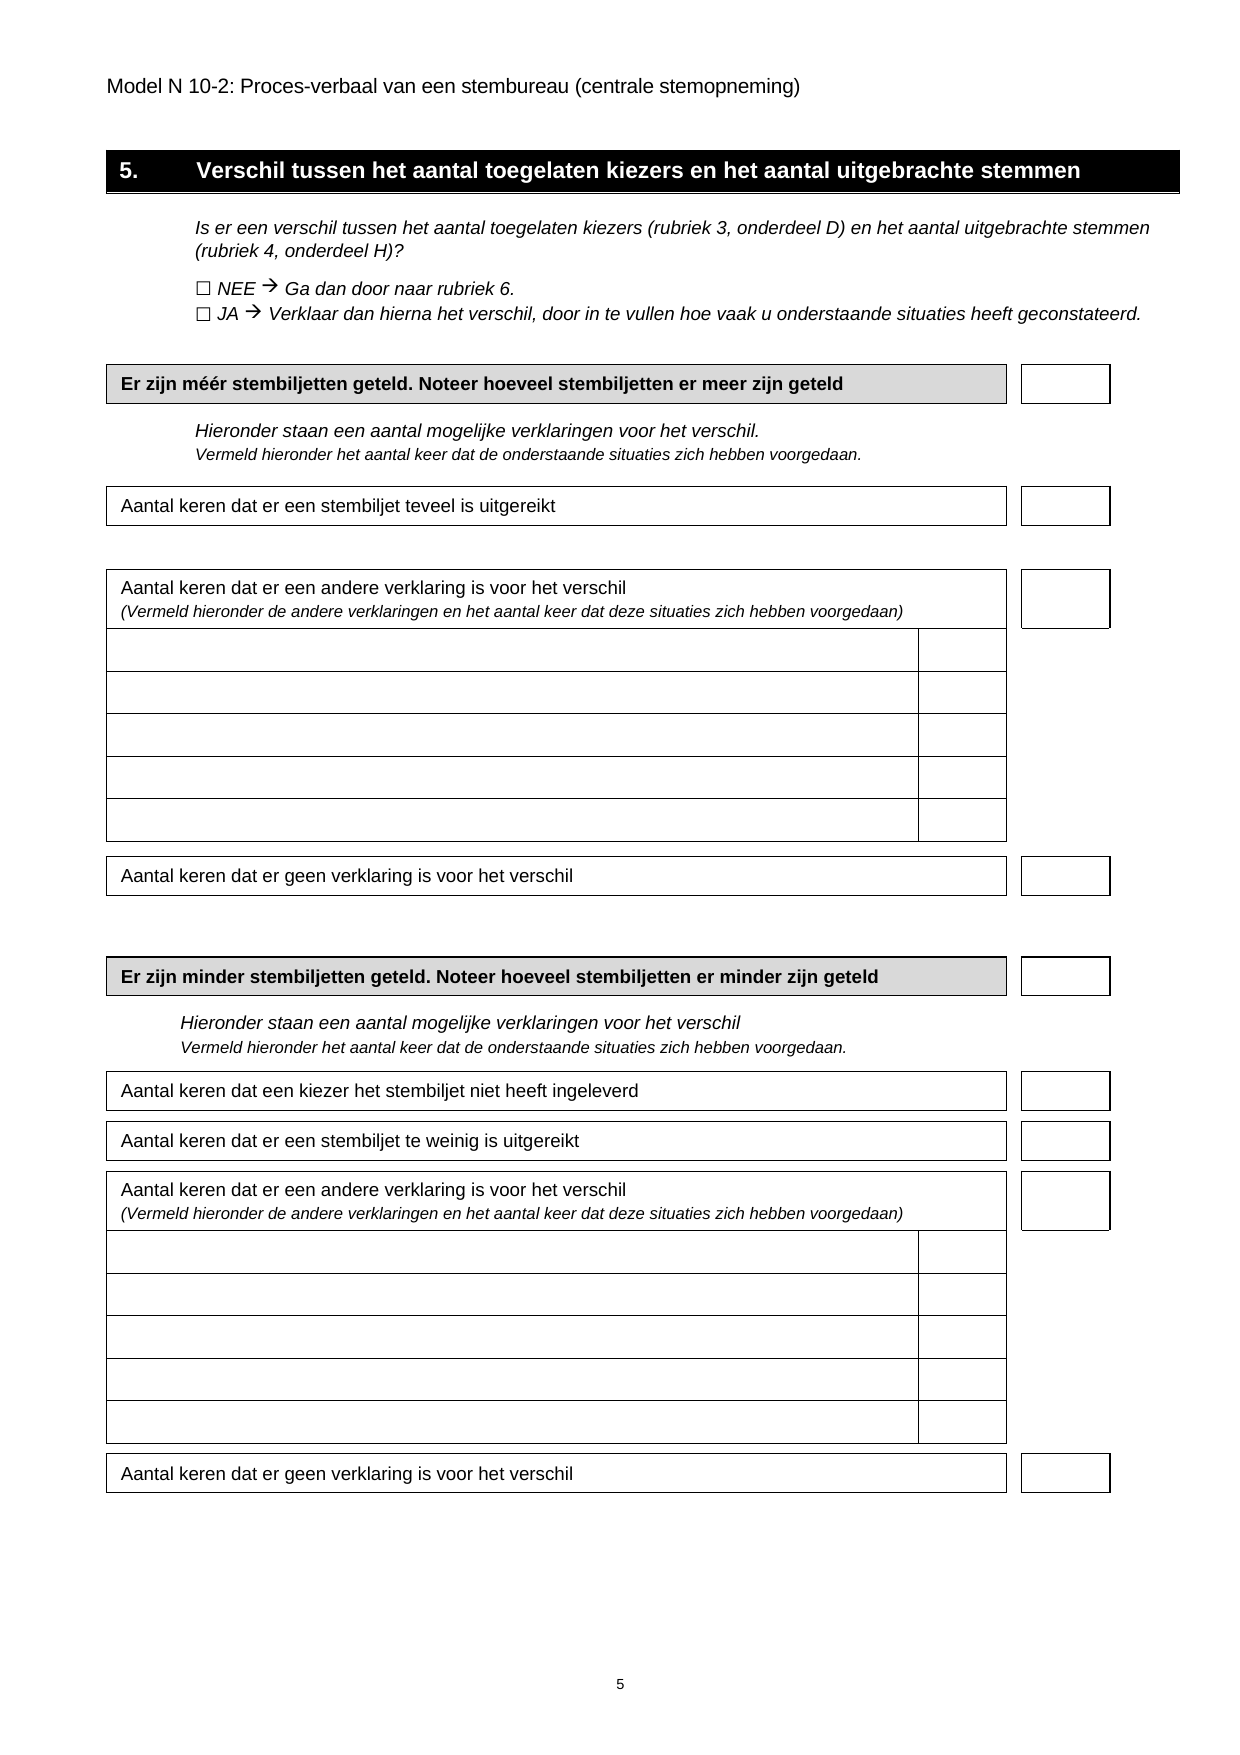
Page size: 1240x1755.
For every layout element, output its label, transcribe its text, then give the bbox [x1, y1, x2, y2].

table_cell [1022, 1316, 1109, 1357]
table_cell [1022, 757, 1109, 798]
table_cell [107, 629, 918, 671]
table_cell [1007, 757, 1021, 798]
table_header [1022, 487, 1109, 524]
table_header [1007, 487, 1021, 524]
table_header Aantal keren dat er een andere verklaring is voor het verschil (Vermeld hieronder de andere verklaringen en het aantal keer dat deze situaties zich hebben voorgedaan) [107, 1172, 1006, 1230]
table_header [1007, 958, 1021, 995]
table_cell [1022, 1231, 1109, 1272]
text Is er een verschil tussen het aantal toegelaten kiezers (rubriek 3, onderdeel D) en het aantal uitgebrachte stemmen (rubriek 4, onderdeel H)? [195, 215, 1181, 261]
table_cell [107, 1231, 918, 1272]
table_cell [107, 1359, 918, 1400]
table_cell [1007, 1231, 1021, 1272]
text Hieronder staan een aantal mogelijke verklaringen voor het verschil. [195, 418, 1181, 441]
text Vermeld hieronder het aantal keer dat de onderstaande situaties zich hebben voorgedaan. [180, 1034, 1181, 1057]
table_cell [107, 672, 918, 713]
table_cell [1022, 629, 1109, 671]
table_header Verschil tussen het aantal toegelaten kiezers en het aantal uitgebrachte stemmen [107, 151, 1179, 192]
table_cell [1022, 1274, 1109, 1315]
table_cell [1022, 799, 1109, 841]
table_cell [1007, 629, 1021, 671]
table_cell [1022, 714, 1109, 756]
table_header Er zijn méér stembiljetten geteld. Noteer hoeveel stembiljetten er meer zijn geteld [107, 365, 1006, 403]
table_header Aantal keren dat er een stembiljet teveel is uitgereikt [107, 487, 1006, 524]
table_cell [1007, 1401, 1021, 1442]
table_header [1022, 958, 1109, 995]
table_header [1022, 1454, 1109, 1492]
table_cell [1007, 714, 1021, 756]
table_cell [1007, 799, 1021, 841]
table_header [1022, 1122, 1109, 1160]
text Hieronder staan een aantal mogelijke verklaringen voor het verschil [180, 1011, 1181, 1034]
table_cell [107, 757, 918, 798]
table_cell [1022, 672, 1109, 713]
table_cell [919, 1274, 1006, 1315]
table_cell [919, 714, 1006, 756]
table_cell [1007, 1274, 1021, 1315]
table_header [1007, 1122, 1021, 1160]
table_cell [1022, 1401, 1109, 1442]
table_header Aantal keren dat er een andere verklaring is voor het verschil (Vermeld hieronder de andere verklaringen en het aantal keer dat deze situaties zich hebben voorgedaan) [107, 570, 1006, 628]
table_cell [919, 799, 1006, 841]
table_header [1007, 857, 1021, 895]
text Vermeld hieronder het aantal keer dat de onderstaande situaties zich hebben voorgedaan. [195, 441, 1181, 464]
table_header Aantal keren dat er geen verklaring is voor het verschil [107, 857, 1006, 895]
table_cell [107, 799, 918, 841]
table_cell [1007, 1316, 1021, 1357]
table_cell [107, 714, 918, 756]
table_cell [919, 757, 1006, 798]
table_cell [1007, 672, 1021, 713]
table_cell [107, 1401, 918, 1442]
table_cell [1007, 1359, 1021, 1400]
table_header [1022, 1172, 1109, 1230]
table_cell [107, 1316, 918, 1357]
table_header [1022, 1072, 1109, 1110]
table_cell [919, 672, 1006, 713]
table_header Aantal keren dat er een stembiljet te weinig is uitgereikt [107, 1122, 1006, 1160]
table_header [1007, 365, 1021, 403]
table_header Er zijn minder stembiljetten geteld. Noteer hoeveel stembiljetten er minder zijn geteld [107, 958, 1006, 995]
table_cell [107, 1274, 918, 1315]
table_cell [919, 1316, 1006, 1357]
table_header Aantal keren dat er geen verklaring is voor het verschil [107, 1454, 1006, 1492]
table_cell [919, 1231, 1006, 1272]
table_cell [1022, 1359, 1109, 1400]
table_header [1007, 1454, 1021, 1492]
table_header [1007, 1072, 1021, 1110]
table_cell [919, 1401, 1006, 1442]
table_cell [919, 1359, 1006, 1400]
table_header [1022, 365, 1109, 403]
table_header [1007, 570, 1021, 628]
table_header [1022, 857, 1109, 895]
table_header [1022, 570, 1109, 628]
text ☐ JA  Verklaar dan hierna het verschil, door in te vullen hoe vaak u onderstaande situaties heeft geconstateerd. [195, 301, 1181, 326]
table_header Aantal keren dat een kiezer het stembiljet niet heeft ingeleverd [107, 1072, 1006, 1110]
text ☐ NEE  Ga dan door naar rubriek 6. [195, 275, 1181, 301]
table_cell [919, 629, 1006, 671]
table_header [1007, 1172, 1021, 1230]
